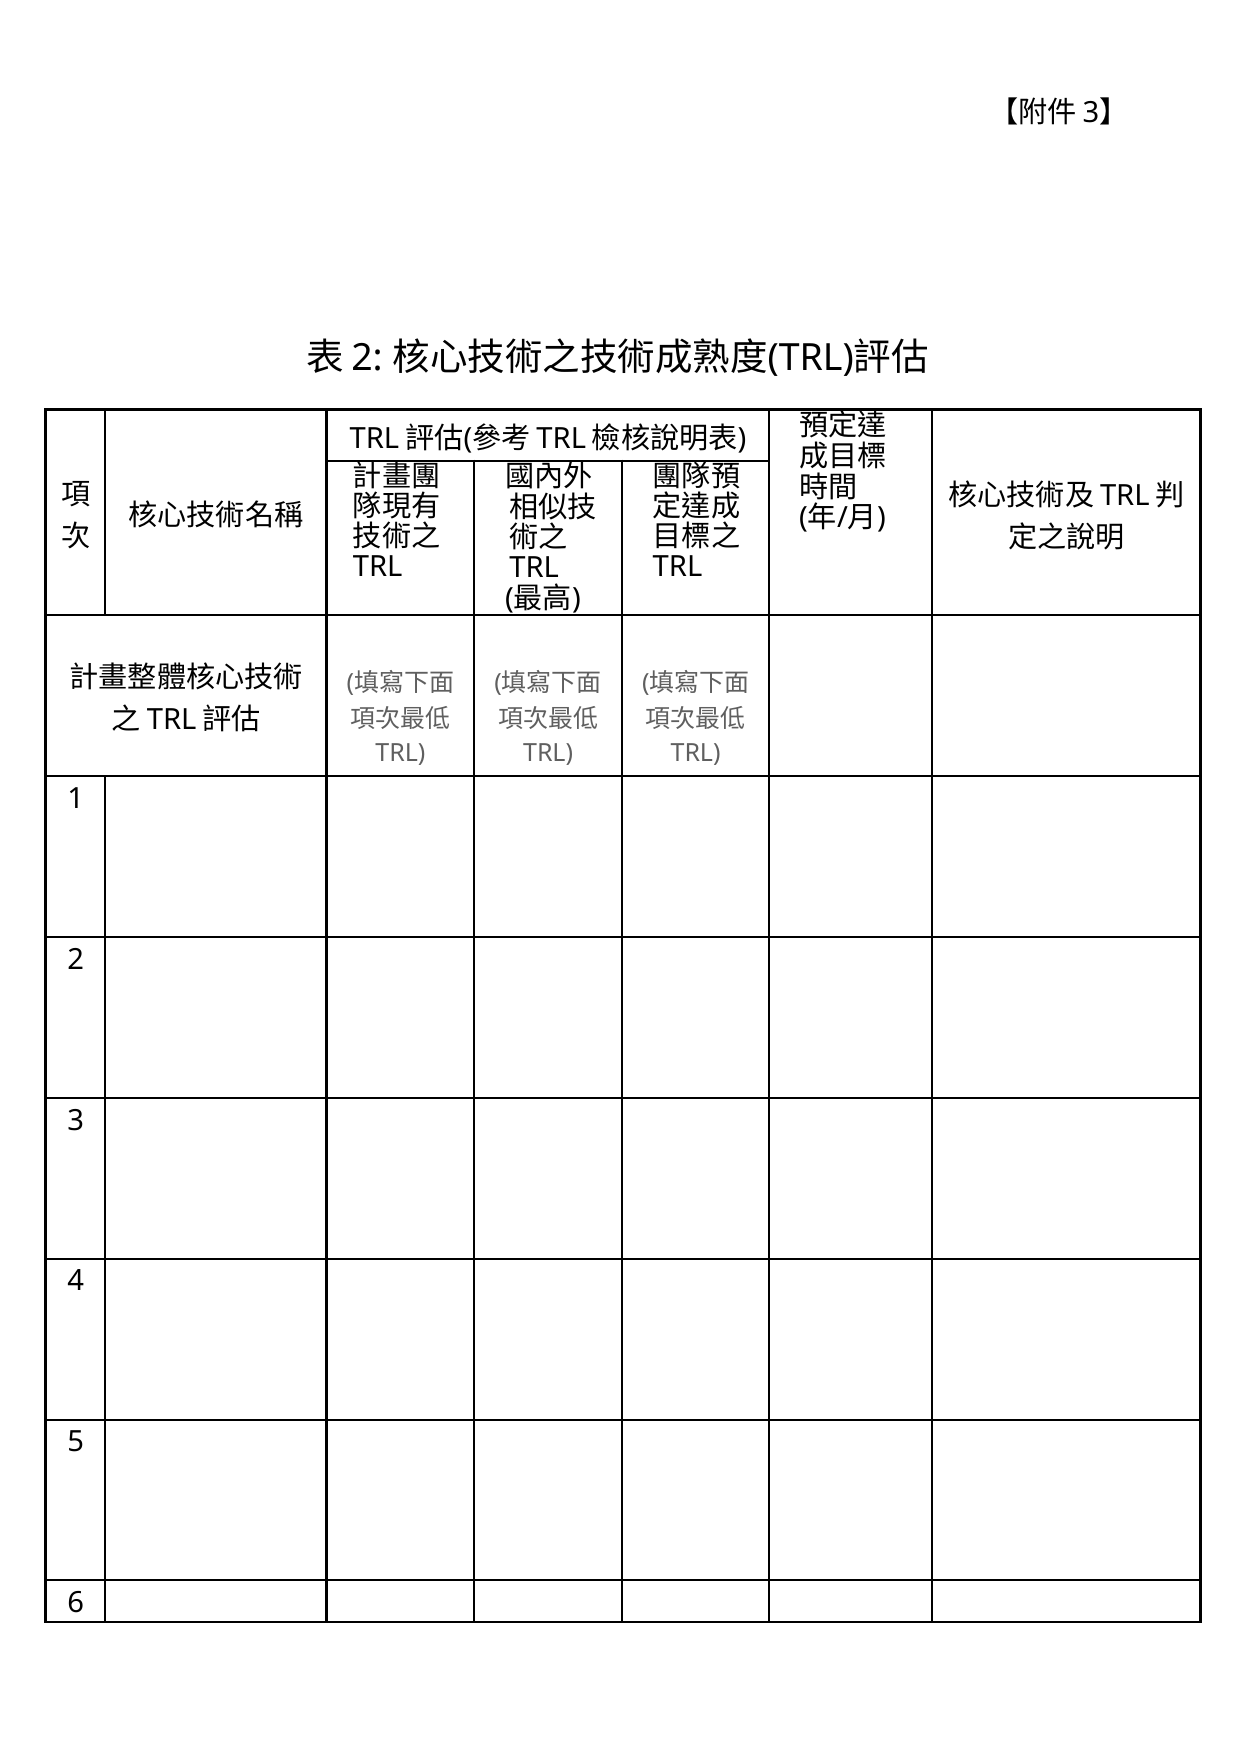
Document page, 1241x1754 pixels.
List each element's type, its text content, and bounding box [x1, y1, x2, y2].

table_cell [106, 1260, 325, 1418]
table_cell (填寫下面項次最低TRL) [475, 616, 621, 775]
table_header 核心技術名稱 [106, 411, 325, 614]
table_cell [475, 1581, 621, 1621]
table_cell [933, 1099, 1199, 1258]
table_cell 團隊預定達成目標之TRL [623, 462, 768, 614]
table_cell (填寫下面項次最低TRL) [328, 616, 473, 775]
table_cell [475, 1099, 621, 1258]
table_cell 4 [47, 1260, 104, 1418]
table_cell 6 [47, 1581, 104, 1621]
table_cell [106, 1421, 325, 1579]
table_cell [328, 1260, 473, 1418]
table_cell [623, 1581, 768, 1621]
table_header 項 次 [47, 411, 104, 614]
table_cell [475, 1260, 621, 1418]
table_cell 3 [47, 1099, 104, 1258]
table_cell [770, 616, 931, 775]
table_cell [328, 1581, 473, 1621]
table_cell [770, 1421, 931, 1579]
table_header TRL評估(參考TRL檢核說明表) [328, 411, 768, 459]
table_cell [106, 938, 325, 1097]
text 表2: 核心技術之技術成熟度(TRL)評估 [106, 327, 1128, 381]
table_cell [933, 616, 1199, 775]
table_cell [328, 777, 473, 936]
table_cell [328, 938, 473, 1097]
table_cell [933, 777, 1199, 936]
table_cell [933, 1421, 1199, 1579]
table_cell 國內外相似技術之TRL (最高) [475, 462, 621, 614]
table_cell [623, 1099, 768, 1258]
table_cell [933, 1260, 1199, 1418]
table_cell [770, 1099, 931, 1258]
table_cell [328, 1421, 473, 1579]
table_cell (填寫下面項次最低TRL) [623, 616, 768, 775]
table_header 核心技術及TRL判定之說明 [933, 411, 1199, 614]
table_cell [623, 938, 768, 1097]
table_cell [770, 777, 931, 936]
table_cell [623, 1260, 768, 1418]
table_cell 2 [47, 938, 104, 1097]
table_cell [106, 1099, 325, 1258]
table_cell [106, 1581, 325, 1621]
table_cell [106, 777, 325, 936]
table_cell [770, 1260, 931, 1418]
table_cell [933, 1581, 1199, 1621]
table_cell 計畫團隊現有技術之TRL [328, 462, 473, 614]
table_header 預定達成目標時間 (年/月) [770, 411, 931, 614]
table_cell [328, 1099, 473, 1258]
table_cell [623, 1421, 768, 1579]
table_cell 計畫整體核心技術之TRL評估 [47, 616, 325, 775]
table_cell [933, 938, 1199, 1097]
table_cell [770, 1581, 931, 1621]
table_cell 1 [47, 777, 104, 936]
table_cell [475, 1421, 621, 1579]
table_cell [770, 938, 931, 1097]
table_cell [623, 777, 768, 936]
table_cell [475, 777, 621, 936]
table_cell 5 [47, 1421, 104, 1579]
table_cell [475, 938, 621, 1097]
